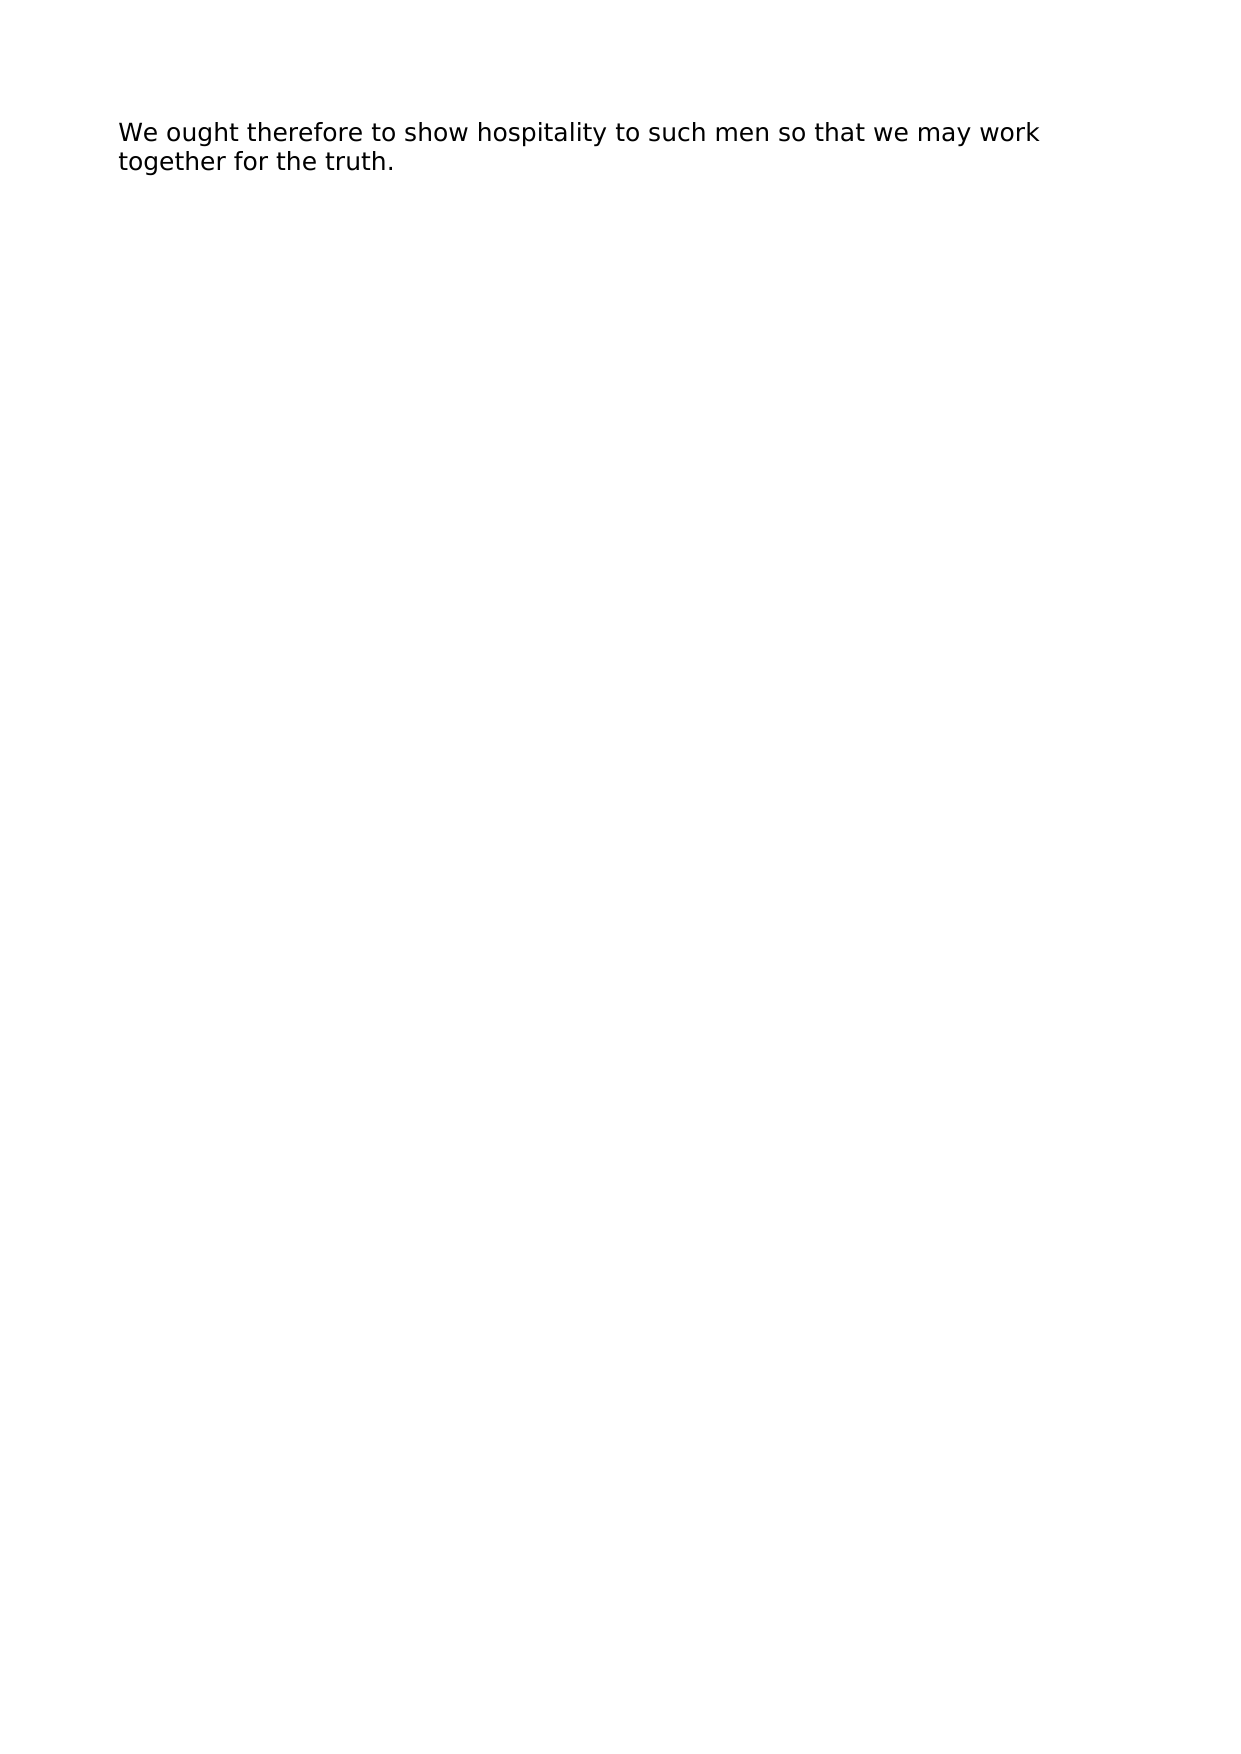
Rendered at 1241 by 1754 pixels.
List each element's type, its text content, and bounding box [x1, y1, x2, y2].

text We ought therefore to show hospitality to such men so that we may work together for the truth. [118, 118, 1122, 176]
